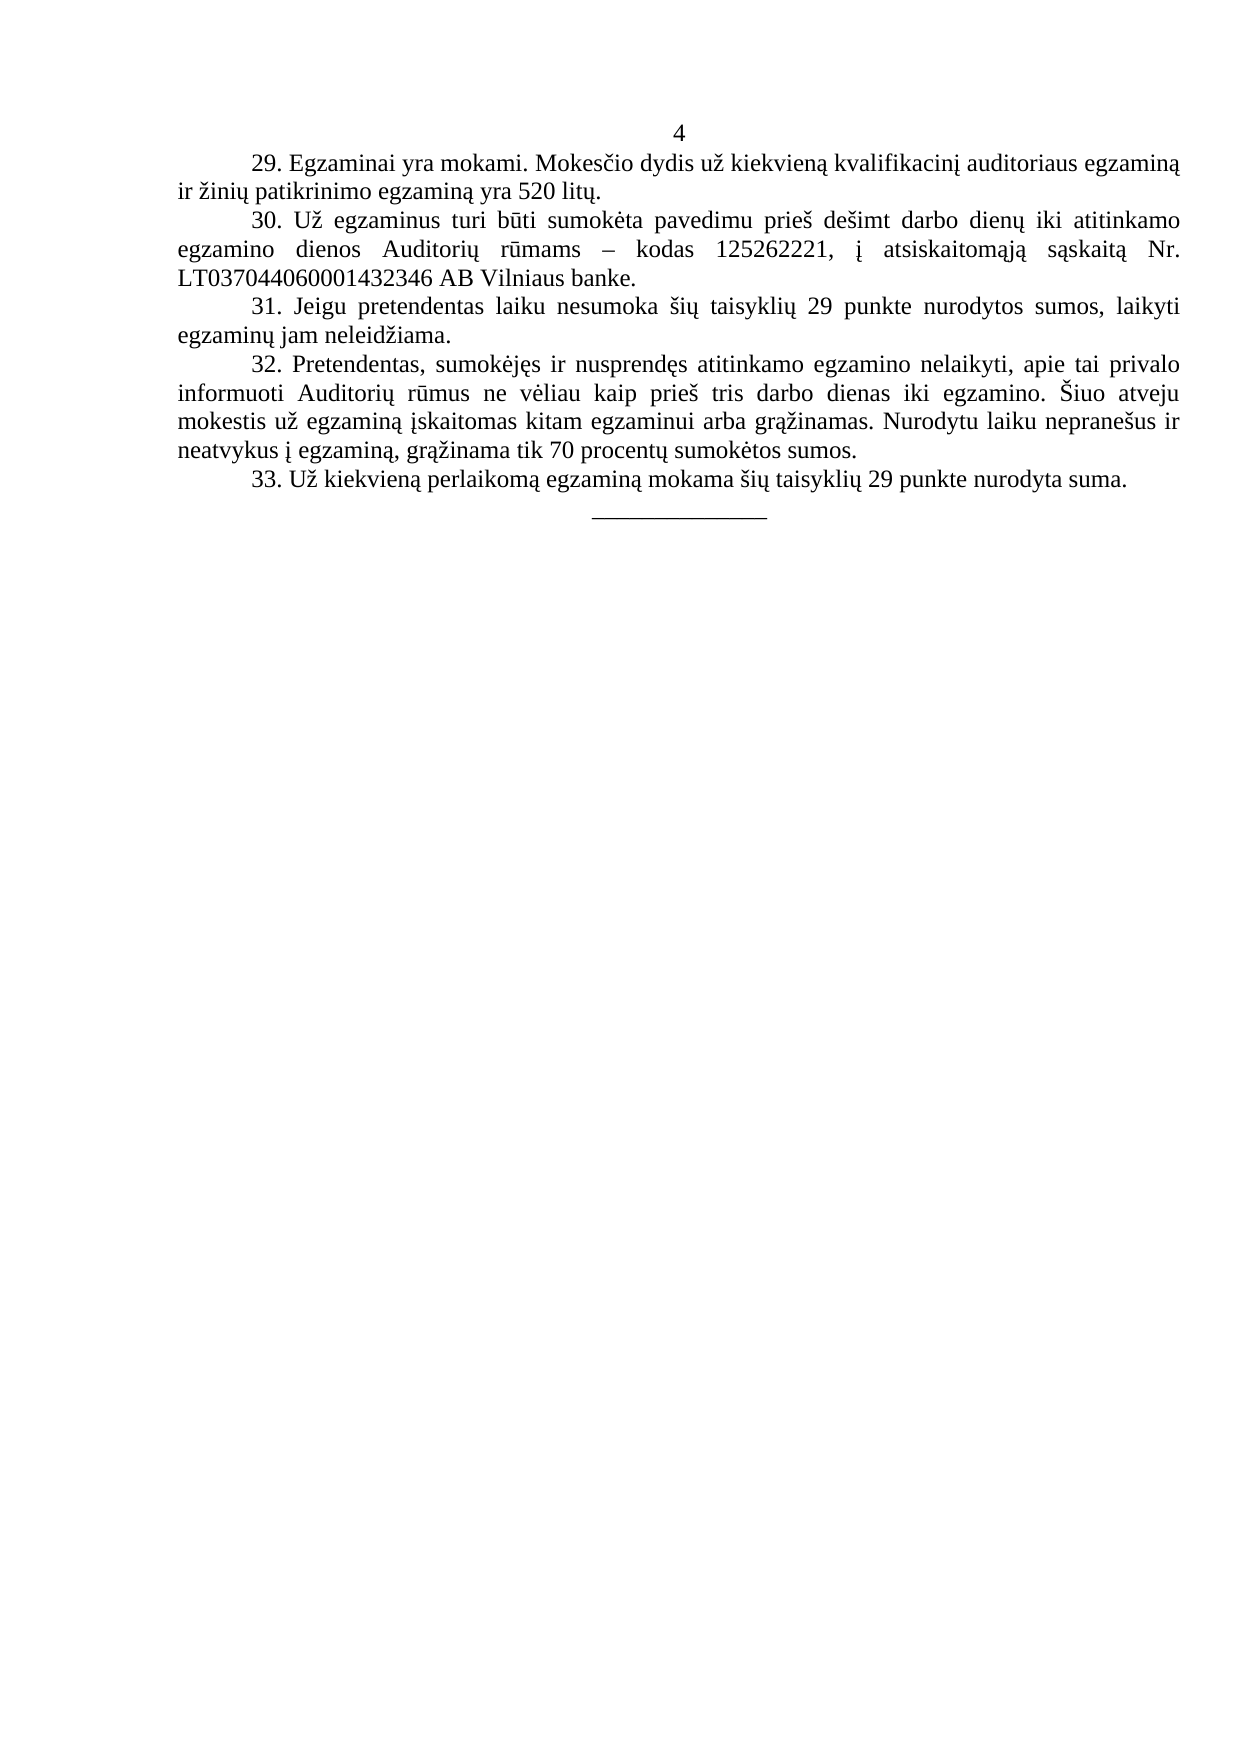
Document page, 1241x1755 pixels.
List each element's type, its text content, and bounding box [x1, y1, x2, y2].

text 31. Jeigu pretendentas laiku nesumoka šių taisyklių 29 punkte nurodytos sumos, laikyti egzaminų jam neleidžiama. [177, 291, 1181, 349]
text 32. Pretendentas, sumokėjęs ir nusprendęs atitinkamo egzamino nelaikyti, apie tai privalo informuoti Auditorių rūmus ne vėliau kaip prieš tris darbo dienas iki egzamino. Šiuo atveju mokestis už egzaminą įskaitomas kitam egzaminui arba grąžinamas. Nurodytu laiku nepranešus ir neatvykus į egzaminą, grąžinama tik 70 procentų sumokėtos sumos. [177, 349, 1181, 464]
text 33. Už kiekvieną perlaikomą egzaminą mokama šių taisyklių 29 punkte nurodyta suma. [177, 464, 1181, 493]
text 30. Už egzaminus turi būti sumokėta pavedimu prieš dešimt darbo dienų iki atitinkamo egzamino dienos Auditorių rūmams – kodas 125262221, į atsiskaitomąją sąskaitą Nr. LT037044060001432346 AB Vilniaus banke. [177, 205, 1181, 291]
text ______________ [177, 493, 1181, 521]
text 29. Egzaminai yra mokami. Mokesčio dydis už kiekvieną kvalifikacinį auditoriaus egzaminą ir žinių patikrinimo egzaminą yra 520 litų. [177, 148, 1181, 205]
